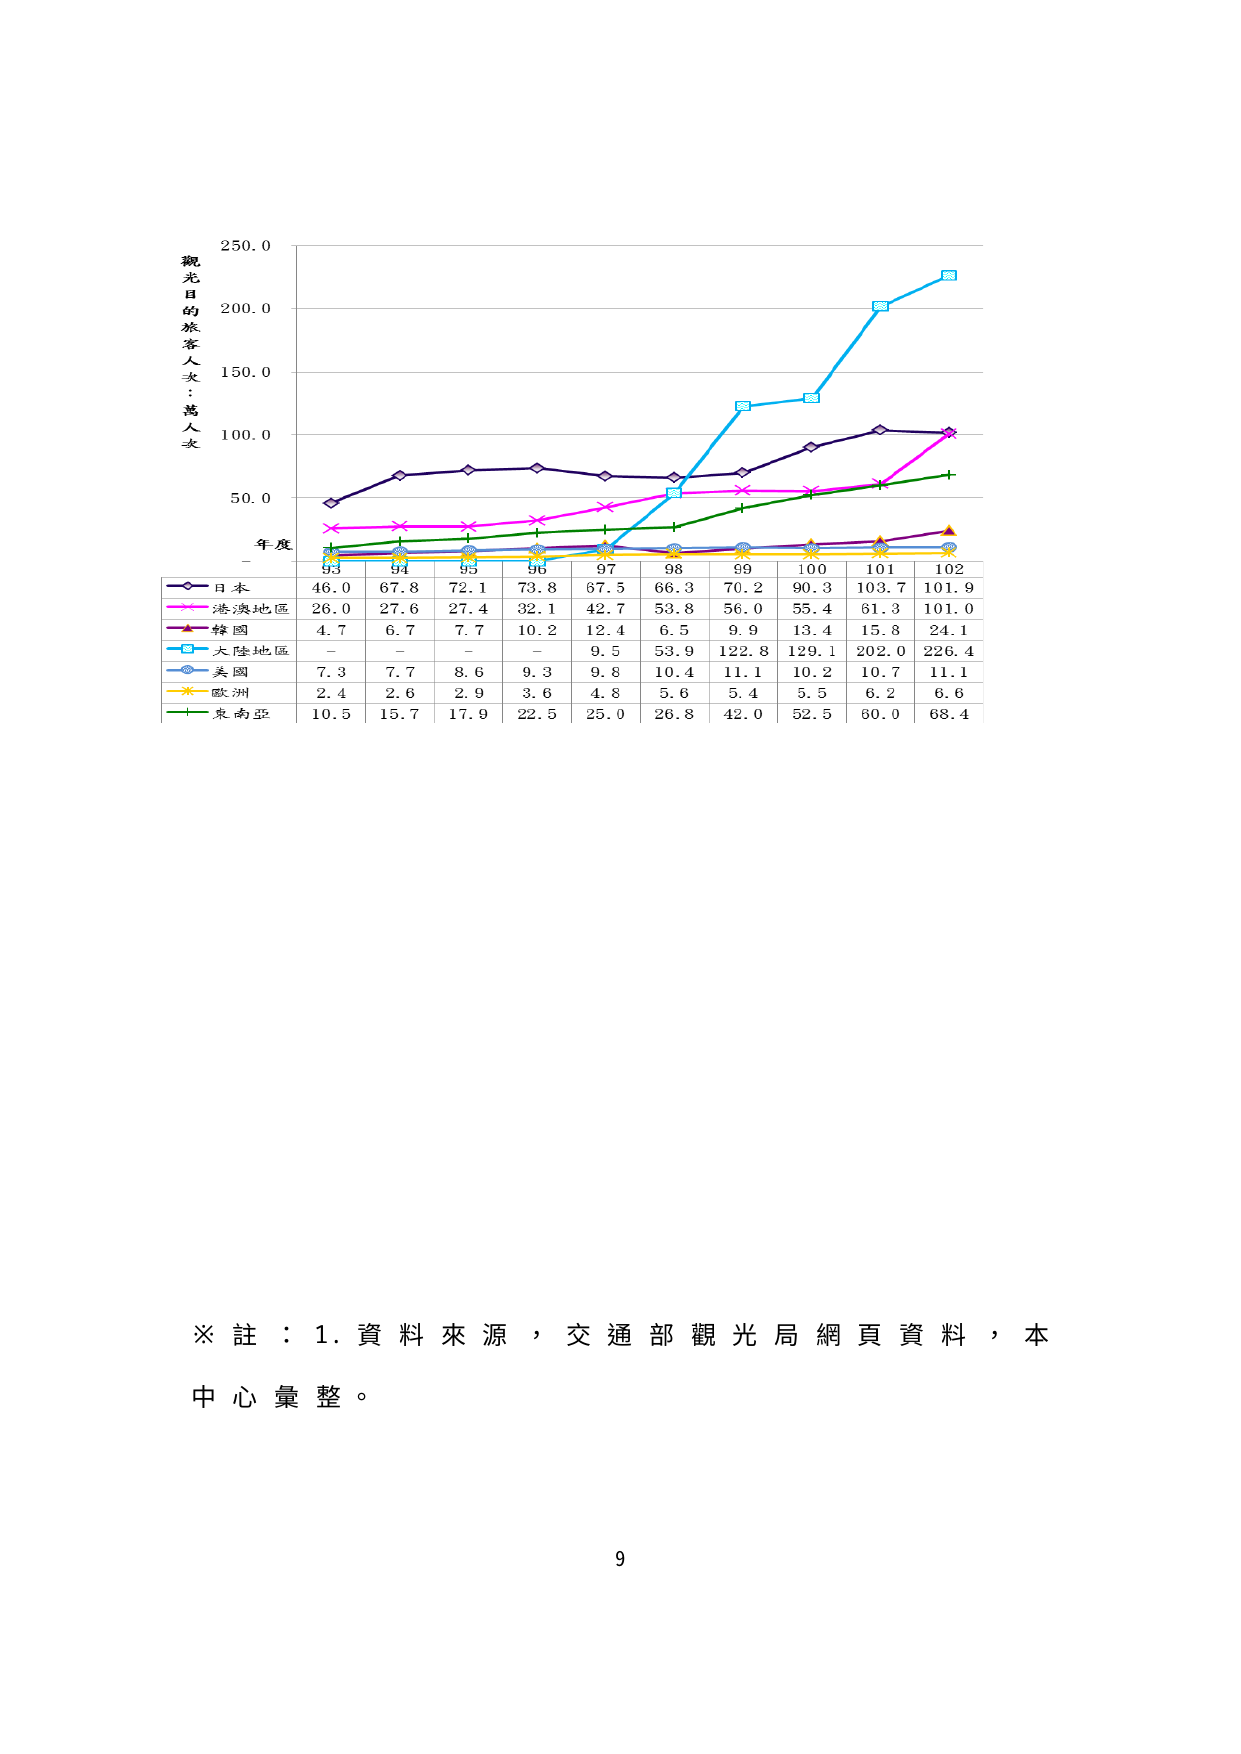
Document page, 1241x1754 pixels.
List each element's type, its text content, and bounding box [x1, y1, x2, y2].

text ※註：1.資料來源，交通部觀光局網頁資料，本中心彙整。 [183, 1292, 1058, 1417]
